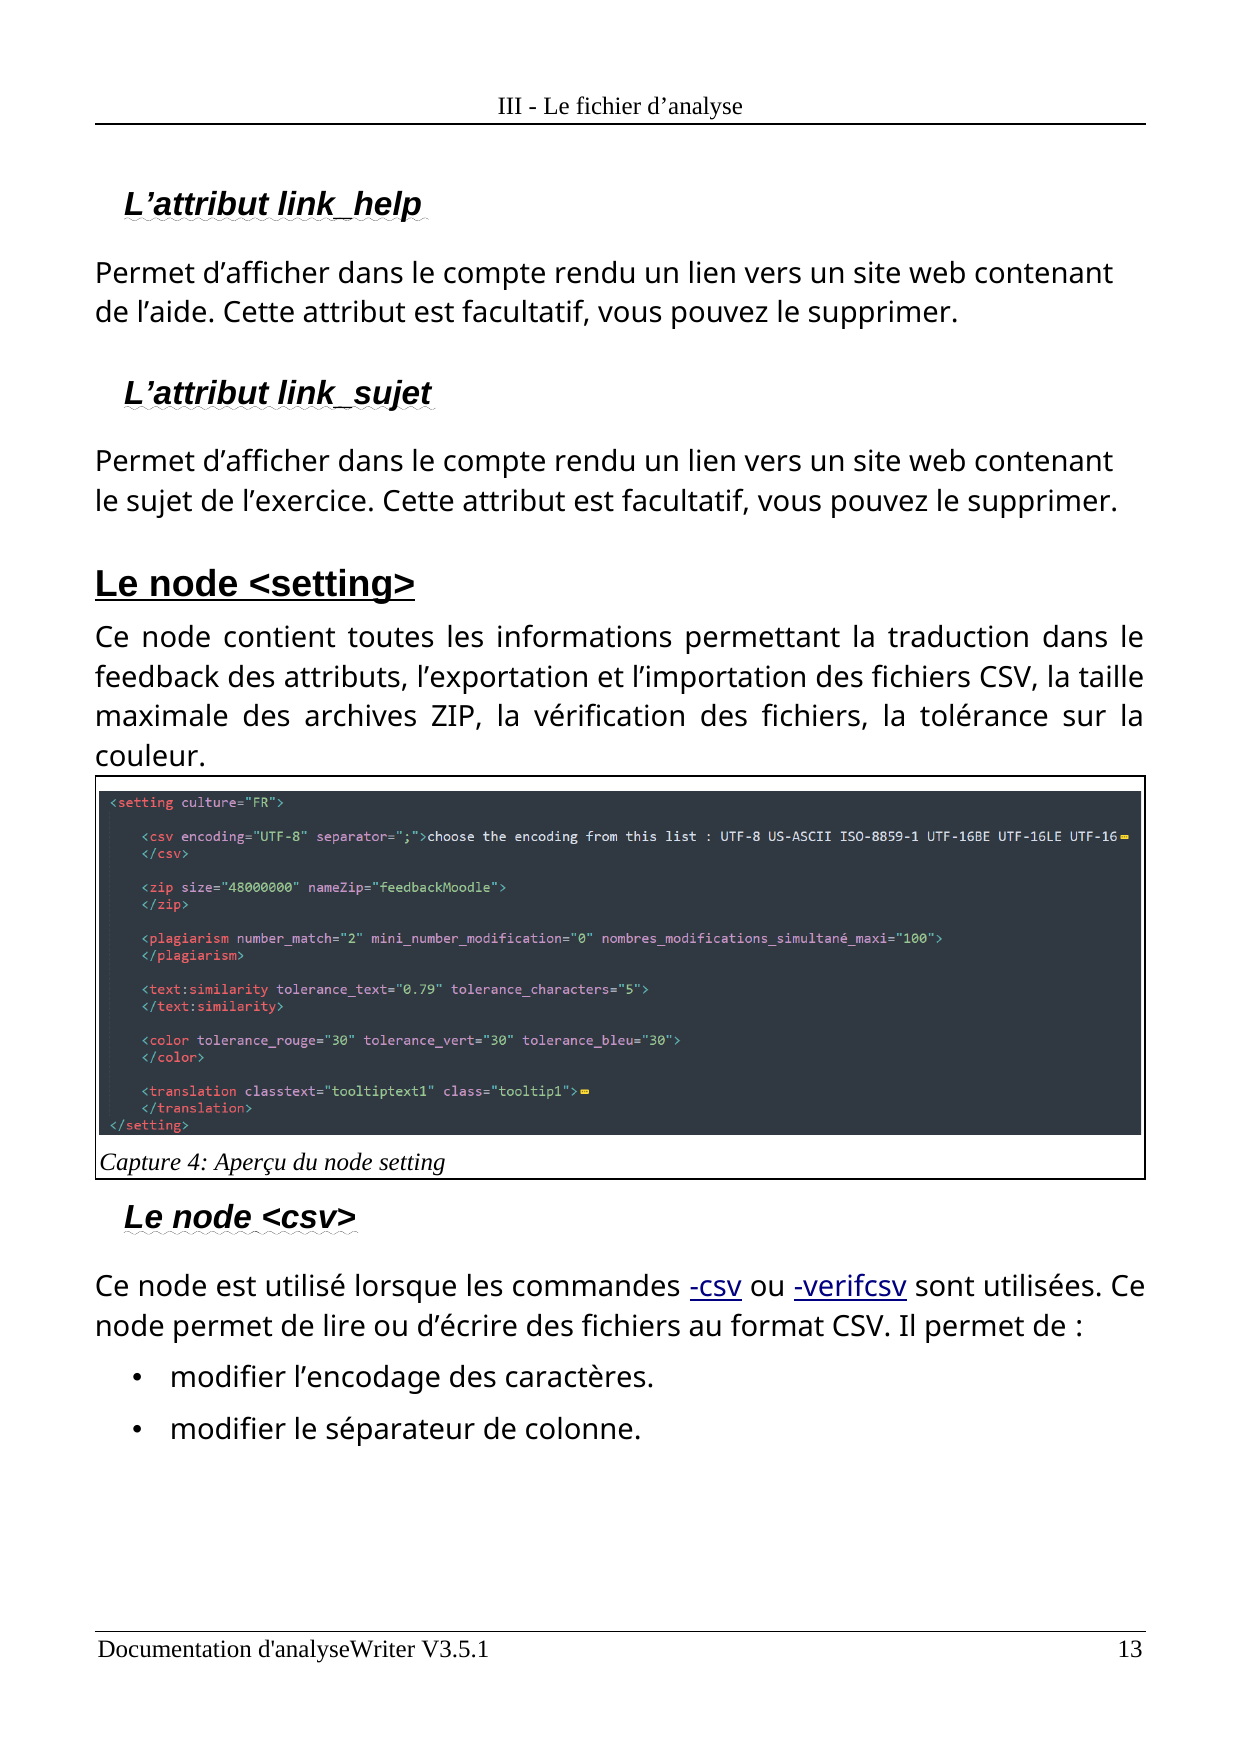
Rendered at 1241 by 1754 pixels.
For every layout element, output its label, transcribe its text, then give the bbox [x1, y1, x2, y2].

text [96, 777, 1144, 1178]
subtitle L’attribut link_sujet [94, 343, 1146, 441]
text Ce node est utilisé lorsque les commandes -csv ou -verifcsv sont utilisées. Ce node permet de lire ou d’écrire des fichiers au format CSV. Il permet de : [94, 1265, 1146, 1345]
list modifier l’encodage des caractères. [132, 1357, 1146, 1396]
picture [99, 791, 1142, 1135]
text Permet d’afficher dans le compte rendu un lien vers un site web contenant le sujet de l’exercice. Cette attribut est facultatif, vous pouvez le supprimer. [94, 441, 1146, 520]
text Ce node contient toutes les informations permettant la traduction dans le feedback des attributs, l’exportation et l’importation des fichiers CSV, la taille maximale des archives ZIP, la vérification des fichiers, la tolérance sur la couleur. [94, 616, 1146, 775]
subtitle Le node <setting> [94, 561, 1146, 604]
subtitle L’attribut link_help [94, 155, 1146, 252]
subtitle Le node <csv> [94, 1180, 1146, 1265]
text Permet d’afficher dans le compte rendu un lien vers un site web contenant de l’aide. Cette attribut est facultatif, vous pouvez le supprimer. [94, 252, 1146, 331]
list modifier le séparateur de colonne. [132, 1408, 1146, 1448]
text Capture 4: Aperçu du node setting [99, 1135, 1141, 1175]
